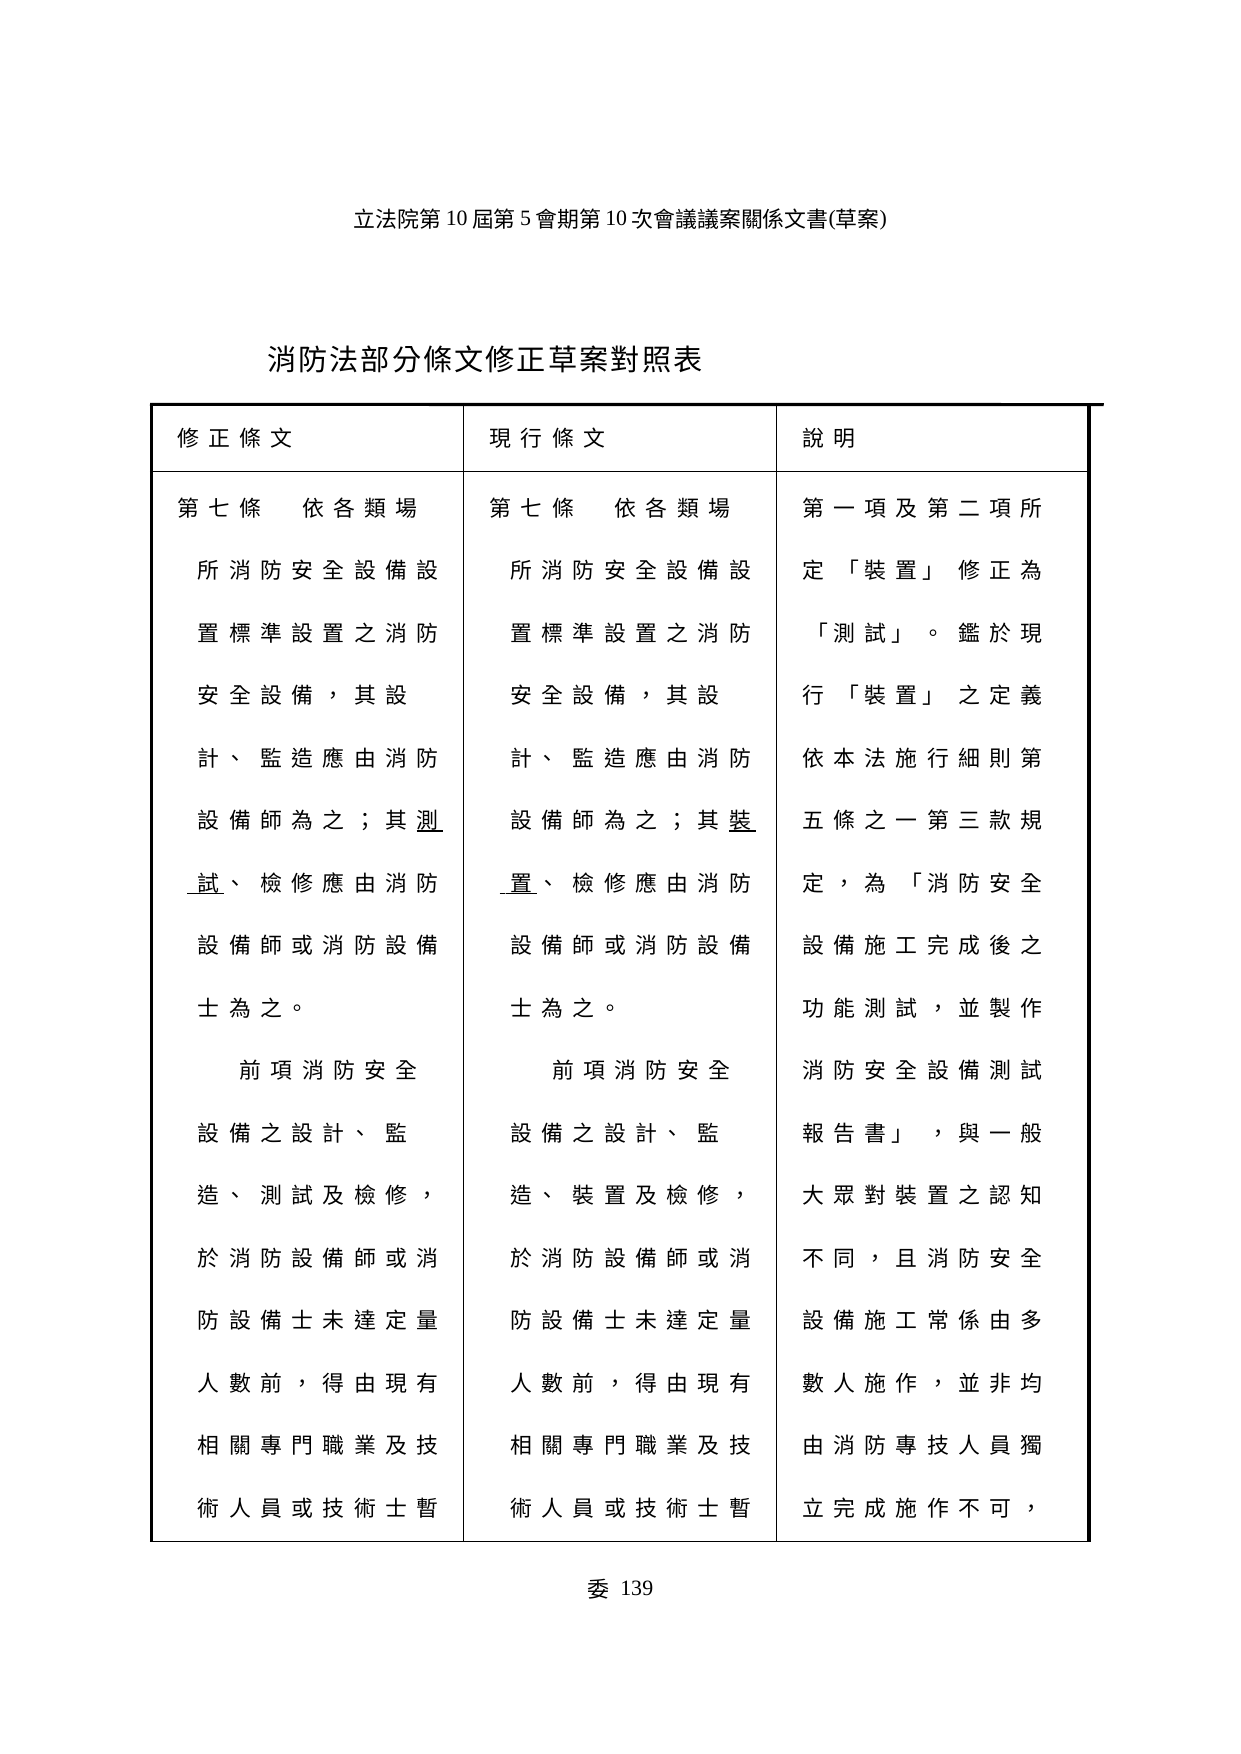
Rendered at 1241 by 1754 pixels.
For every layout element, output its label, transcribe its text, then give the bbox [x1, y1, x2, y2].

table_cell 第七條 依各類場所消防安全設備設置標準設置之消防安全設備，其設計、監造應由消防設備師為之；其測試、檢修應由消防設備師或消防設備士為之。 前項消防安全設備之設計、監造、測試及檢修，於消防設備師或消防設備士未達定量人數前，得由現有相關專門職業及技術人員或技術士暫 [153, 472, 463, 1541]
table_cell 修正條文 [153, 406, 463, 471]
table_header 消防法部分條文修正草案對照表 [151, 313, 1089, 403]
table_cell 第七條 依各類場所消防安全設備設置標準設置之消防安全設備，其設計、監造應由消防設備師為之；其裝置、檢修應由消防設備師或消防設備士為之。 前項消防安全設備之設計、監造、裝置及檢修，於消防設備師或消防設備士未達定量人數前，得由現有相關專門職業及技術人員或技術士暫 [464, 472, 776, 1541]
table_cell 第一項及第二項所定「裝置」修正為「測試」。鑑於現行「裝置」之定義依本法施行細則第五條之一第三款規定，為「消防安全設備施工完成後之功能測試，並製作消防安全設備測試報告書」，與一般大眾對裝置之認知不同，且消防安全設備施工常係由多數人施作，並非均由消防專技人員獨立完成施作不可， [777, 472, 1087, 1541]
table_cell 說明 [777, 407, 1087, 471]
table_cell 現行條文 [464, 407, 776, 471]
